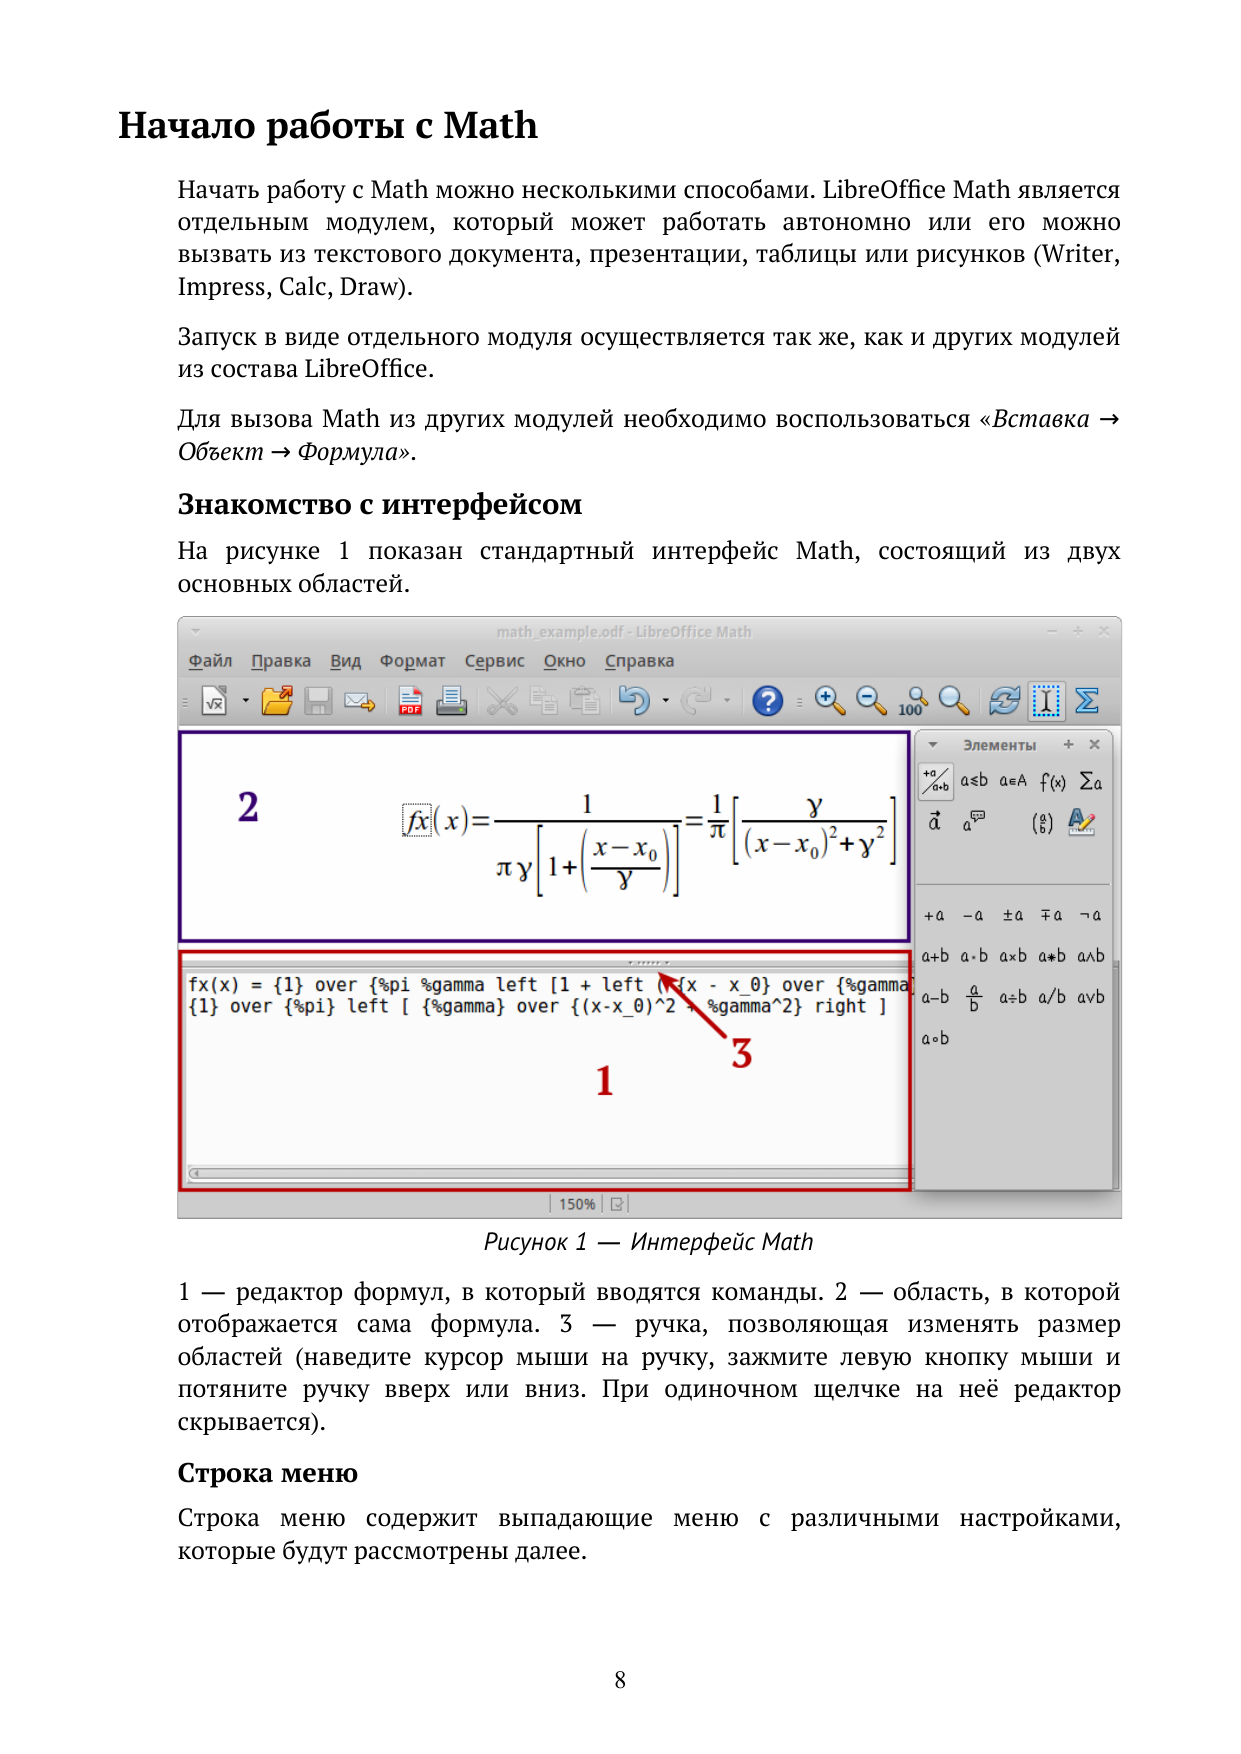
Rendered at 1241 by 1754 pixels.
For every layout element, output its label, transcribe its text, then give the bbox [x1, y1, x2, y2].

text Строка меню содержит выпадающие меню с различными настройками, которые будут рассмотрены далее. [177, 1501, 1122, 1566]
text Запуск в виде отдельного модуля осуществляется так же, как и других модулей из состава LibreOffice. [177, 320, 1122, 385]
subtitle Строка меню [177, 1454, 1122, 1490]
text Для вызова Math из других модулей необходимо воспользоваться «Вставка → Объект → Формула». [177, 402, 1122, 467]
picture [177, 616, 1123, 1219]
subtitle Начало работы с Math [118, 100, 1122, 149]
text 1 ― редактор формул, в который вводятся команды. 2 ― область, в которой отображается сама формула. 3 ― ручка, позволяющая изменять размер областей (наведите курсор мыши на ручку, зажмите левую кнопку мыши и потяните ручку вверх или вниз. При одиночном щелчке на неё редактор скрывается). [177, 1257, 1122, 1437]
text На рисунке 1 показан стандартный интерфейс Math, состоящий из двух основных областей. [177, 534, 1122, 599]
text Начать работу с Math можно несколькими способами. LibreOffice Math является отдельным модулем, который может работать автономно или его можно вызвать из текстового документа, презентации, таблицы или рисунков (Writer, Impress, Calc, Draw). [177, 173, 1122, 302]
subtitle Знакомство с интерфейсом [177, 485, 1122, 523]
text Рисунок 1 ― Интерфейс Math [177, 1219, 1122, 1257]
